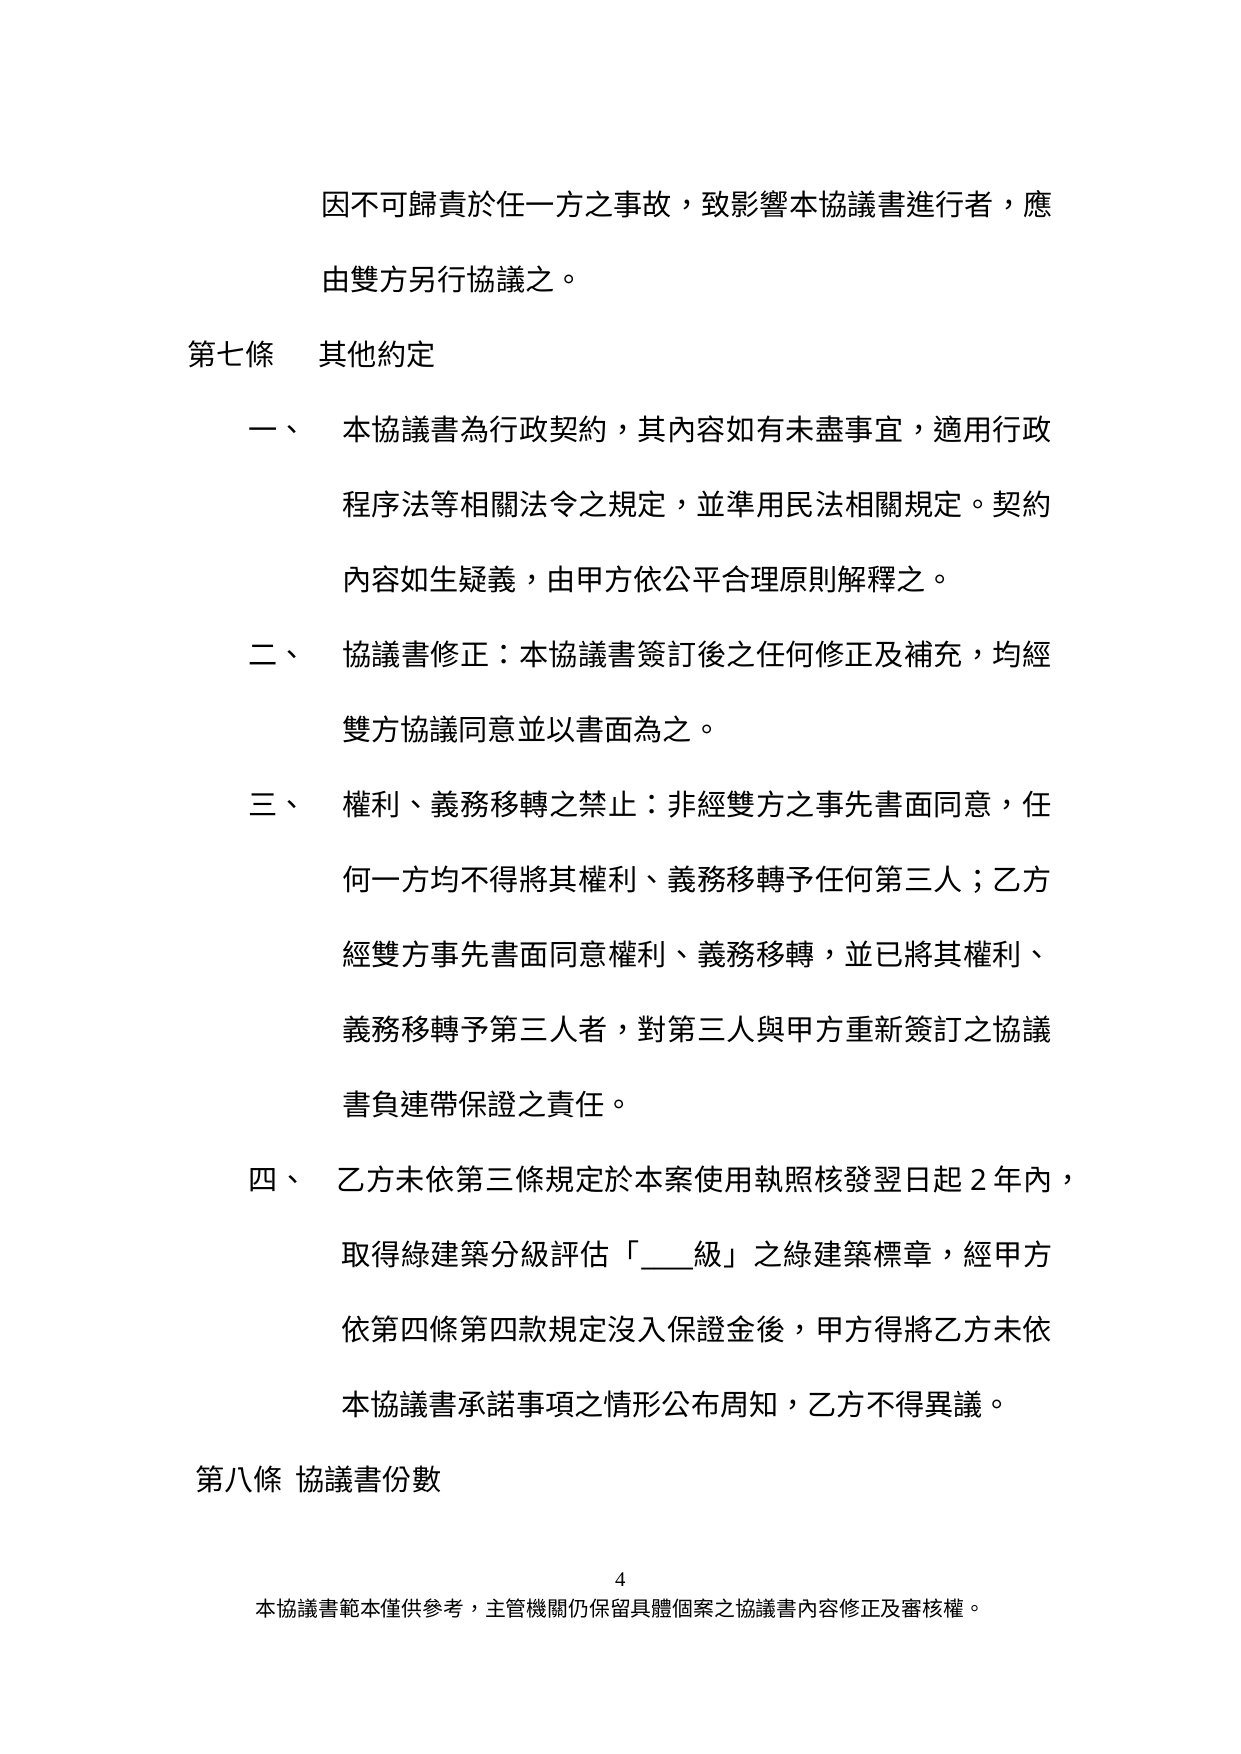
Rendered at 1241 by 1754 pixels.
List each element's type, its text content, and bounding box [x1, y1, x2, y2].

list 本協議書為行政契約，其內容如有未盡事宜，適用行政程序法等相關法令之規定，並準用民法相關規定。契約內容如生疑義，由甲方依公平合理原則解釋之。 [248, 390, 1053, 615]
list 權利、義務移轉之禁止：非經雙方之事先書面同意，任何一方均不得將其權利、義務移轉予任何第三人；乙方經雙方事先書面同意權利、義務移轉，並已將其權利、義務移轉予第三人者，對第三人與甲方重新簽訂之協議書負連帶保證之責任。 [248, 765, 1053, 1140]
text 第八條 協議書份數 [187, 1440, 1053, 1515]
text 因不可歸責於任一方之事故，致影響本協議書進行者，應由雙方另行協議之。 [321, 165, 1053, 315]
list 協議書修正：本協議書簽訂後之任何修正及補充，均經雙方協議同意並以書面為之。 [248, 615, 1053, 765]
list 乙方未依第三條規定於本案使用執照核發翌日起2年內，取得綠建築分級評估「____級」之綠建築標章，經甲方依第四條第四款規定沒入保證金後，甲方得將乙方未依本協議書承諾事項之情形公布周知，乙方不得異議。 [249, 1140, 1053, 1440]
list 其他約定 [187, 315, 1053, 390]
